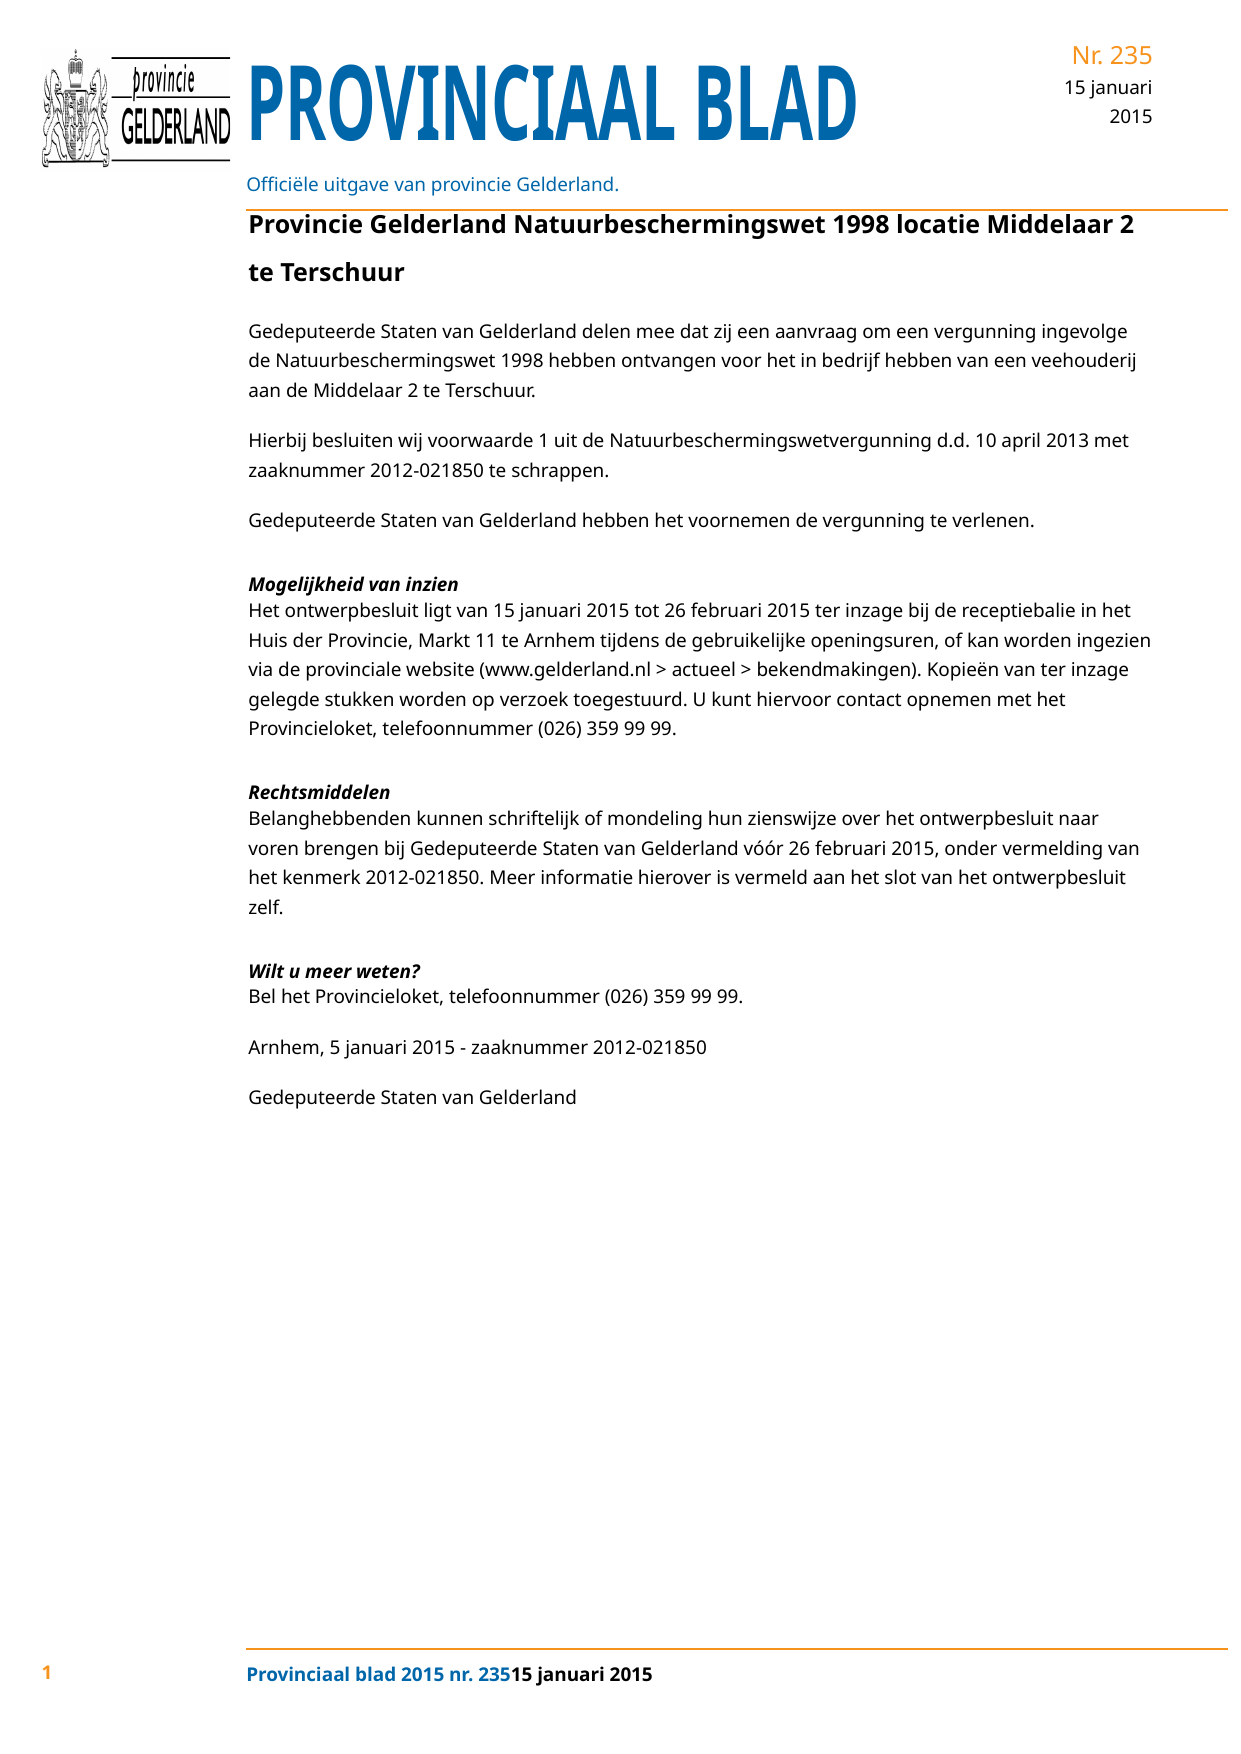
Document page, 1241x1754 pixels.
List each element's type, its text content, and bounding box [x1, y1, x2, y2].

text Wilt u meer weten? [248, 958, 1152, 984]
text Belanghebbenden kunnen schriftelijk of mondeling hun zienswijze over het ontwerpbesluit naar voren brengen bij Gedeputeerde Staten van Gelderland vóór 26 februari 2015, onder vermelding van het kenmerk 2012-021850. Meer informatie hierover is vermeld aan het slot van het ontwerpbesluit zelf. [248, 805, 1152, 920]
text Rechtsmiddelen [248, 779, 1152, 805]
text Gedeputeerde Staten van Gelderland [248, 1084, 1152, 1110]
text Arnhem, 5 januari 2015 - zaaknummer 2012-021850 [248, 1034, 1152, 1060]
text Het ontwerpbesluit ligt van 15 januari 2015 tot 26 februari 2015 ter inzage bij de receptiebalie in het Huis der Provincie, Markt 11 te Arnhem tijdens de gebruikelijke openingsuren, of kan worden ingezien via de provinciale website (www.gelderland.nl > actueel > bekendmakingen). Kopieën van ter inzage gelegde stukken worden op verzoek toegestuurd. U kunt hiervoor contact opnemen met het Provincieloket, telefoonnummer (026) 359 99 99. [248, 597, 1152, 741]
text Provincie Gelderland Natuurbeschermingswet 1998 locatie Middelaar 2 te Terschuur [248, 211, 1152, 288]
text Mogelijkheid van inzien [248, 571, 1152, 597]
text Gedeputeerde Staten van Gelderland delen mee dat zij een aanvraag om een vergunning ingevolge de Natuurbeschermingswet 1998 hebben ontvangen voor het in bedrijf hebben van een veehouderij aan de Middelaar 2 te Terschuur. [248, 318, 1152, 403]
picture [41, 47, 231, 172]
text Hierbij besluiten wij voorwaarde 1 uit de Natuurbeschermingswetvergunning d.d. 10 april 2013 met zaaknummer 2012-021850 te schrappen. [248, 427, 1152, 483]
text Bel het Provincieloket, telefoonnummer (026) 359 99 99. [248, 984, 1152, 1009]
text Gedeputeerde Staten van Gelderland hebben het voornemen de vergunning te verlenen. [248, 507, 1152, 533]
